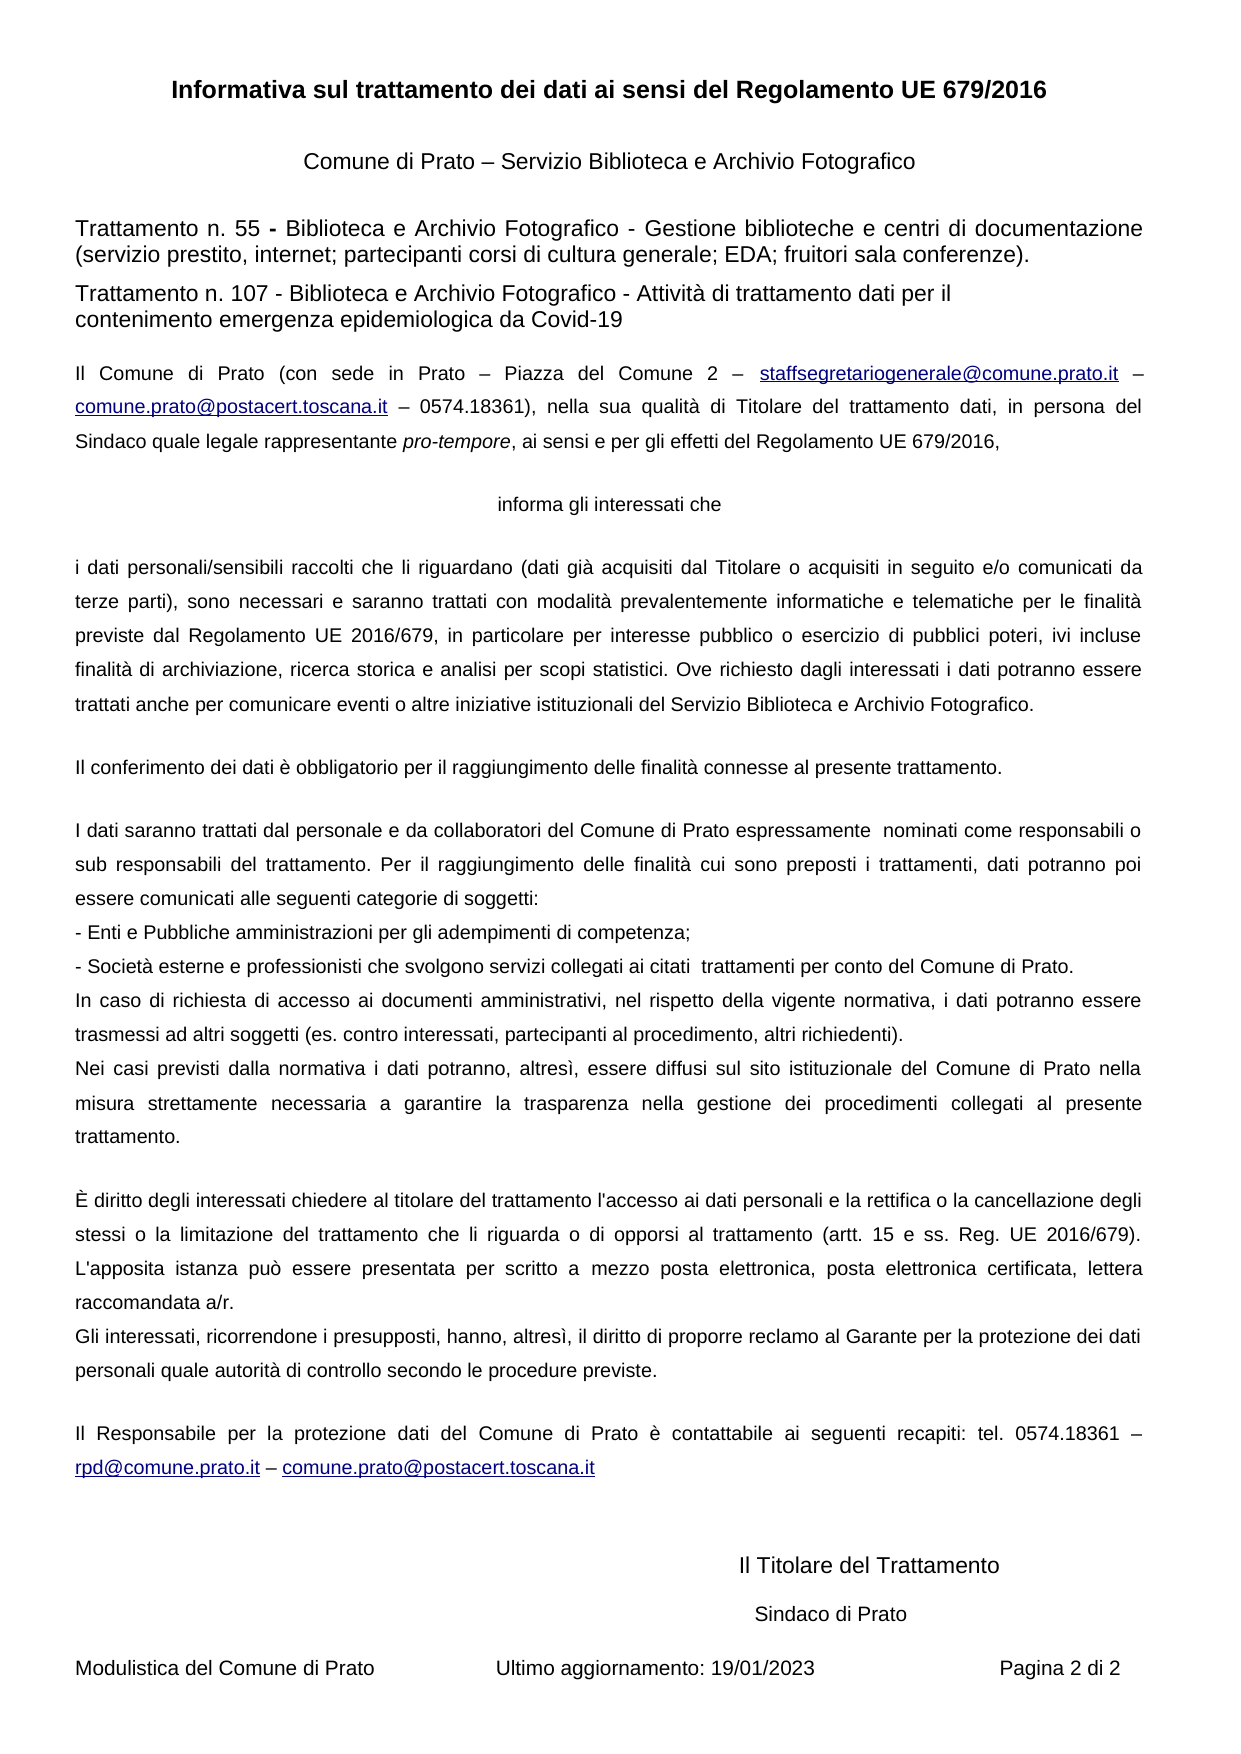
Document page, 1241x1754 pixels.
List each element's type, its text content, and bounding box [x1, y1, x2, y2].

text È diritto degli interessati chiedere al titolare del trattamento l'accesso ai dati personali e la rettifica o la cancellazione degli stessi o la limitazione del trattamento che li riguarda o di opporsi al trattamento (artt. 15 e ss. Reg. UE 2016/679). L'apposita istanza può essere presentata per scritto a mezzo posta elettronica, posta elettronica certificata, lettera raccomandata a/r. [75, 1189, 1144, 1313]
text - Società esterne e professionisti che svolgono servizi collegati ai citati trattamenti per conto del Comune di Prato. [75, 955, 1144, 978]
text In caso di richiesta di accesso ai documenti amministrativi, nel rispetto della vigente normativa, i dati potranno essere trasmessi ad altri soggetti (es. contro interessati, partecipanti al procedimento, altri richiedenti). [75, 989, 1144, 1046]
text Gli interessati, ricorrendone i presupposti, hanno, altresì, il diritto di proporre reclamo al Garante per la protezione dei dati personali quale autorità di controllo secondo le procedure previste. [75, 1325, 1144, 1382]
text Il Comune di Prato (con sede in Prato – Piazza del Comune 2 – staffsegretariogenerale@comune.prato.it – comune.prato@postacert.toscana.it – 0574.18361), nella sua qualità di Titolare del trattamento dati, in persona del Sindaco quale legale rappresentante pro-tempore, ai sensi e per gli effetti del Regolamento UE 679/2016, [75, 361, 1144, 452]
text Informativa sul trattamento dei dati ai sensi del Regolamento UE 679/2016 [75, 75, 1144, 104]
text I dati saranno trattati dal personale e da collaboratori del Comune di Prato espressamente nominati come responsabili o sub responsabili del trattamento. Per il raggiungimento delle finalità cui sono preposti i trattamenti, dati potranno poi essere comunicati alle seguenti categorie di soggetti: [75, 819, 1144, 910]
text Nei casi previsti dalla normativa i dati potranno, altresì, essere diffusi sul sito istituzionale del Comune di Prato nella misura strettamente necessaria a garantire la trasparenza nella gestione dei procedimenti collegati al presente trattamento. [75, 1057, 1144, 1148]
text Trattamento n. 107 - Biblioteca e Archivio Fotografico - Attività di trattamento dati per il [75, 279, 1144, 306]
text Sindaco di Prato [75, 1602, 1144, 1626]
text Il conferimento dei dati è obbligatorio per il raggiungimento delle finalità connesse al presente trattamento. [75, 756, 1144, 778]
text - Enti e Pubbliche amministrazioni per gli adempimenti di competenza; [75, 921, 1144, 944]
text i dati personali/sensibili raccolti che li riguardano (dati già acquisiti dal Titolare o acquisiti in seguito e/o comunicati da terze parti), sono necessari e saranno trattati con modalità prevalentemente informatiche e telematiche per le finalità previste dal Regolamento UE 2016/679, in particolare per interesse pubblico o esercizio di pubblici poteri, ivi incluse finalità di archiviazione, ricerca storica e analisi per scopi statistici. Ove richiesto dagli interessati i dati potranno essere trattati anche per comunicare eventi o altre iniziative istituzionali del Servizio Biblioteca e Archivio Fotografico. [75, 556, 1144, 715]
text Trattamento n. 55 - Biblioteca e Archivio Fotografico - Gestione biblioteche e centri di documentazione (servizio prestito, internet; partecipanti corsi di cultura generale; EDA; fruitori sala conferenze). [75, 215, 1144, 268]
text Il Titolare del Trattamento [739, 1552, 1144, 1578]
text informa gli interessati che [75, 493, 1144, 515]
text Il Responsabile per la protezione dati del Comune di Prato è contattabile ai seguenti recapiti: tel. 0574.18361 – rpd@comune.prato.it – comune.prato@postacert.toscana.it [75, 1422, 1144, 1479]
text Comune di Prato – Servizio Biblioteca e Archivio Fotografico [75, 148, 1144, 174]
text contenimento emergenza epidemiologica da Covid-19 [75, 306, 1144, 332]
